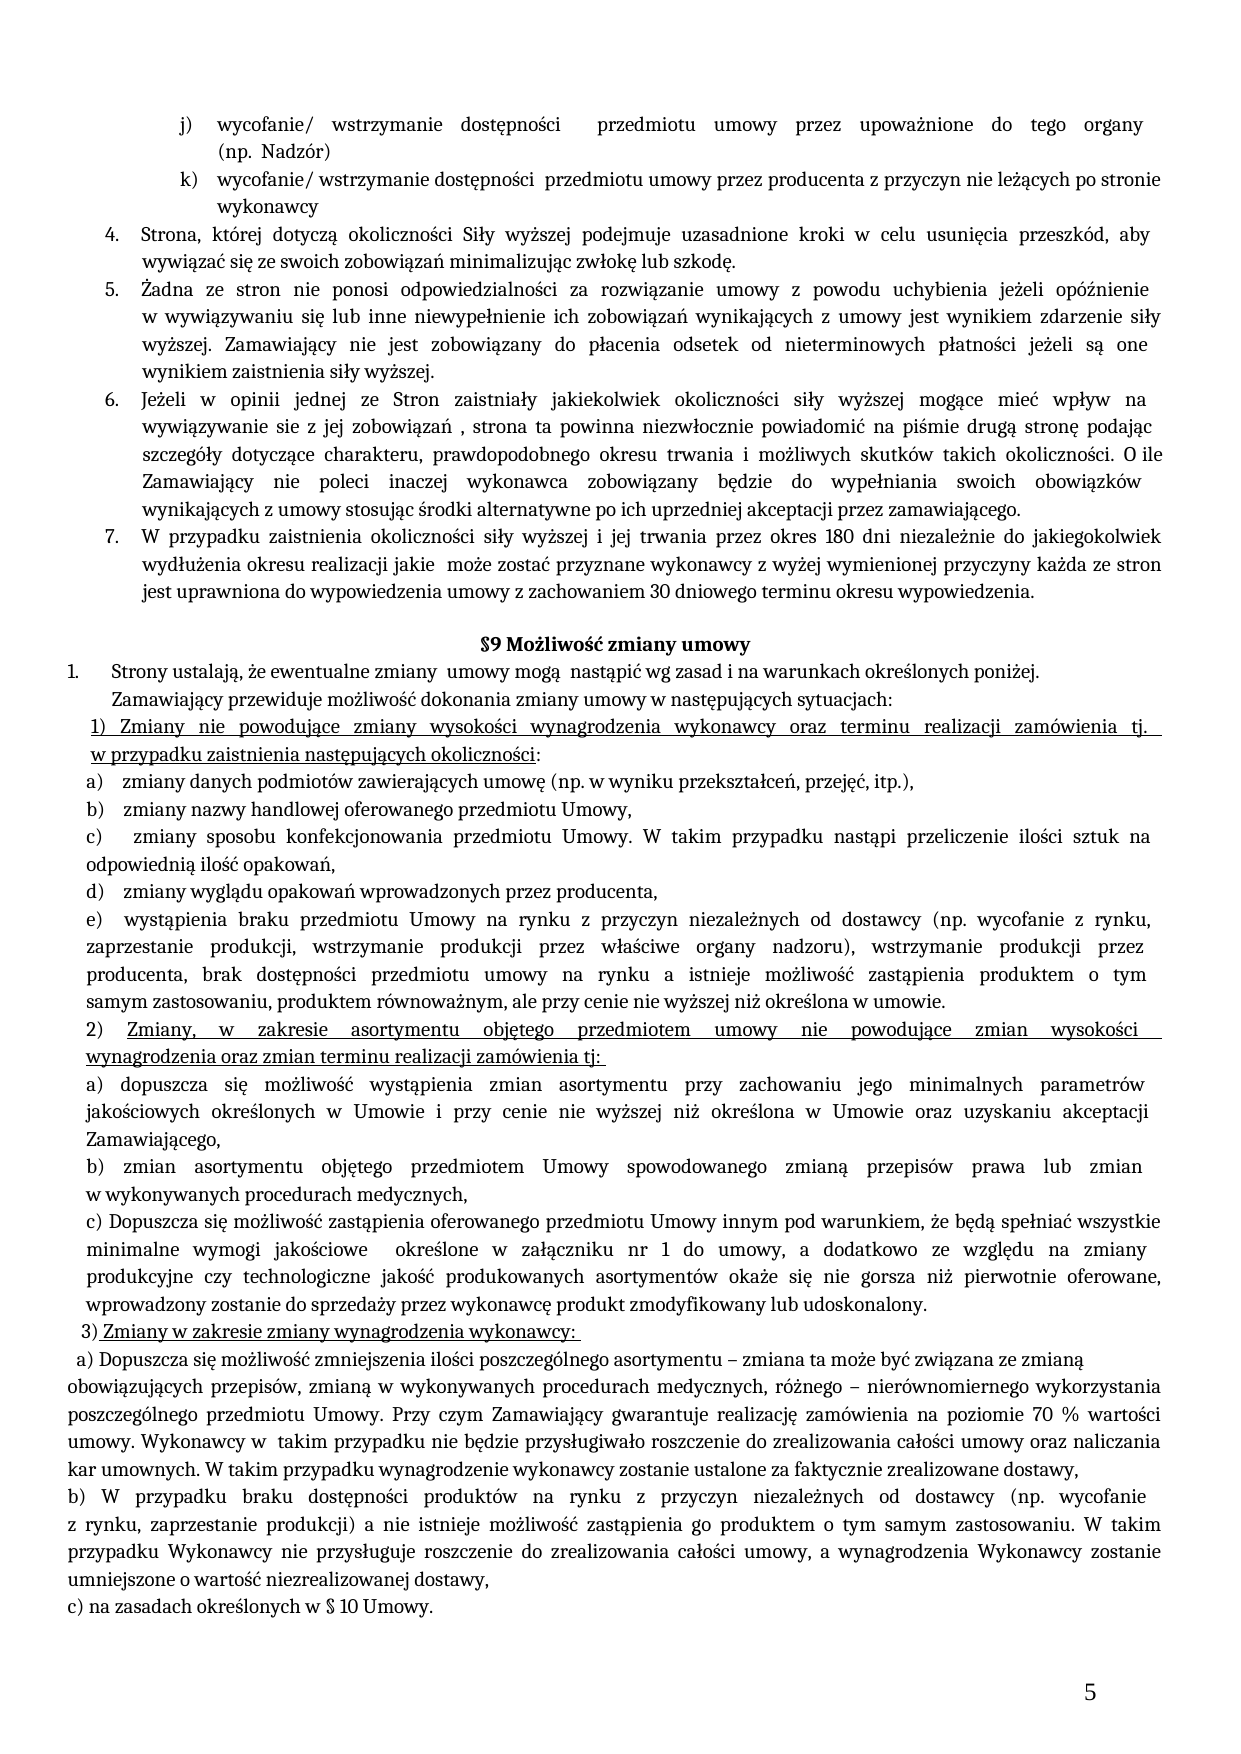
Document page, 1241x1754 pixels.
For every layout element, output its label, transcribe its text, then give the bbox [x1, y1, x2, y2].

list b) zmiany nazwy handlowej oferowanego przedmiotu Umowy, [86, 797, 1162, 821]
list b) W przypadku braku dostępności produktów na rynku z przyczyn niezależnych od dostawcy (np. wycofanie z rynku, zaprzestanie produkcji) a nie istnieje możliwość zastąpienia go produktem o tym samym zastosowaniu. W takim przypadku Wykonawcy nie przysługuje roszczenie do zrealizowania całości umowy, a wynagrodzenia Wykonawcy zostanie umniejszone o wartość niezrealizowanej dostawy, [67, 1485, 1162, 1591]
list a) zmiany danych podmiotów zawierających umowę (np. w wyniku przekształceń, przejęć, itp.), [86, 770, 1162, 794]
list d) zmiany wyglądu opakowań wprowadzonych przez producenta, [86, 880, 1162, 904]
list Jeżeli w opinii jednej ze Stron zaistniały jakiekolwiek okoliczności siły wyższej mogące mieć wpływ na wywiązywanie sie z jej zobowiązań , strona ta powinna niezwłocznie powiadomić na piśmie drugą stronę podając szczegóły dotyczące charakteru, prawdopodobnego okresu trwania i możliwych skutków takich okoliczności. O ile Zamawiający nie poleci inaczej wykonawca zobowiązany będzie do wypełniania swoich obowiązków wynikających z umowy stosując środki alternatywne po ich uprzedniej akceptacji przez zamawiającego. [105, 387, 1162, 521]
list c) na zasadach określonych w § 10 Umowy. [67, 1595, 1162, 1619]
list Strony ustalają, że ewentualne zmiany umowy mogą nastąpić wg zasad i na warunkach określonych poniżej. [67, 660, 1162, 684]
list Żadna ze stron nie ponosi odpowiedzialności za rozwiązanie umowy z powodu uchybienia jeżeli opóźnienie w wywiązywaniu się lub inne niewypełnienie ich zobowiązań wynikających z umowy jest wynikiem zdarzenie siły wyższej. Zamawiający nie jest zobowiązany do płacenia odsetek od nieterminowych płatności jeżeli są one wynikiem zaistnienia siły wyższej. [105, 277, 1162, 384]
list c) Dopuszcza się możliwość zastąpienia oferowanego przedmiotu Umowy innym pod warunkiem, że będą spełniać wszystkie minimalne wymogi jakościowe określone w załączniku nr 1 do umowy, a dodatkowo ze względu na zmiany produkcyjne czy technologiczne jakość produkowanych asortymentów okaże się nie gorsza niż pierwotnie oferowane, wprowadzony zostanie do sprzedaży przez wykonawcę produkt zmodyfikowany lub udoskonalony. [86, 1210, 1162, 1316]
list W przypadku zaistnienia okoliczności siły wyższej i jej trwania przez okres 180 dni niezależnie do jakiegokolwiek wydłużenia okresu realizacji jakie może zostać przyznane wykonawcy z wyżej wymienionej przyczyny każda ze stron jest uprawniona do wypowiedzenia umowy z zachowaniem 30 dniowego terminu okresu wypowiedzenia. [105, 525, 1162, 604]
list a) Dopuszcza się możliwość zmniejszenia ilości poszczególnego asortymentu – zmiana ta może być związana ze zmianą [67, 1347, 1162, 1371]
list Strona, której dotyczą okoliczności Siły wyższej podejmuje uzasadnione kroki w celu usunięcia przeszkód, aby wywiązać się ze swoich zobowiązań minimalizując zwłokę lub szkodę. [105, 222, 1162, 274]
list c) zmiany sposobu konfekcjonowania przedmiotu Umowy. W takim przypadku nastąpi przeliczenie ilości sztuk na odpowiednią ilość opakowań, [86, 825, 1162, 876]
list obowiązujących przepisów, zmianą w wykonywanych procedurach medycznych, różnego – nierównomiernego wykorzystania poszczególnego przedmiotu Umowy. Przy czym Zamawiający gwarantuje realizację zamówienia na poziomie 70 % wartości umowy. Wykonawcy w takim przypadku nie będzie przysługiwało roszczenie do zrealizowania całości umowy oraz naliczania kar umownych. W takim przypadku wynagrodzenie wykonawcy zostanie ustalone za faktycznie zrealizowane dostawy, [67, 1375, 1162, 1481]
list a) dopuszcza się możliwość wystąpienia zmian asortymentu przy zachowaniu jego minimalnych parametrów jakościowych określonych w Umowie i przy cenie nie wyższej niż określona w Umowie oraz uzyskaniu akceptacji Zamawiającego, [86, 1072, 1162, 1151]
list e) wystąpienia braku przedmiotu Umowy na rynku z przyczyn niezależnych od dostawcy (np. wycofanie z rynku, zaprzestanie produkcji, wstrzymanie produkcji przez właściwe organy nadzoru), wstrzymanie produkcji przez producenta, brak dostępności przedmiotu umowy na rynku a istnieje możliwość zastąpienia produktem o tym samym zastosowaniu, produktem równoważnym, ale przy cenie nie wyższej niż określona w umowie. [86, 907, 1162, 1014]
list wycofanie/ wstrzymanie dostępności przedmiotu umowy przez producenta z przyczyn nie leżących po stronie wykonawcy [180, 167, 1162, 219]
text Zamawiający przewiduje możliwość dokonania zmiany umowy w następujących sytuacjach: [112, 687, 1162, 711]
list 1) Zmiany nie powodujące zmiany wysokości wynagrodzenia wykonawcy oraz terminu realizacji zamówienia tj. w przypadku zaistnienia następujących okoliczności: [73, 715, 1162, 766]
text §9 Możliwość zmiany umowy [67, 632, 1162, 656]
list 2) Zmiany, w zakresie asortymentu objętego przedmiotem umowy nie powodujące zmian wysokości wynagrodzenia oraz zmian terminu realizacji zamówienia tj: [86, 1017, 1162, 1069]
list 3) Zmiany w zakresie zmiany wynagrodzenia wykonawcy: [67, 1320, 1162, 1344]
list wycofanie/ wstrzymanie dostępności przedmiotu umowy przez upoważnione do tego organy (np. Nadzór) [180, 112, 1162, 164]
list b) zmian asortymentu objętego przedmiotem Umowy spowodowanego zmianą przepisów prawa lub zmian w wykonywanych procedurach medycznych, [86, 1155, 1162, 1206]
